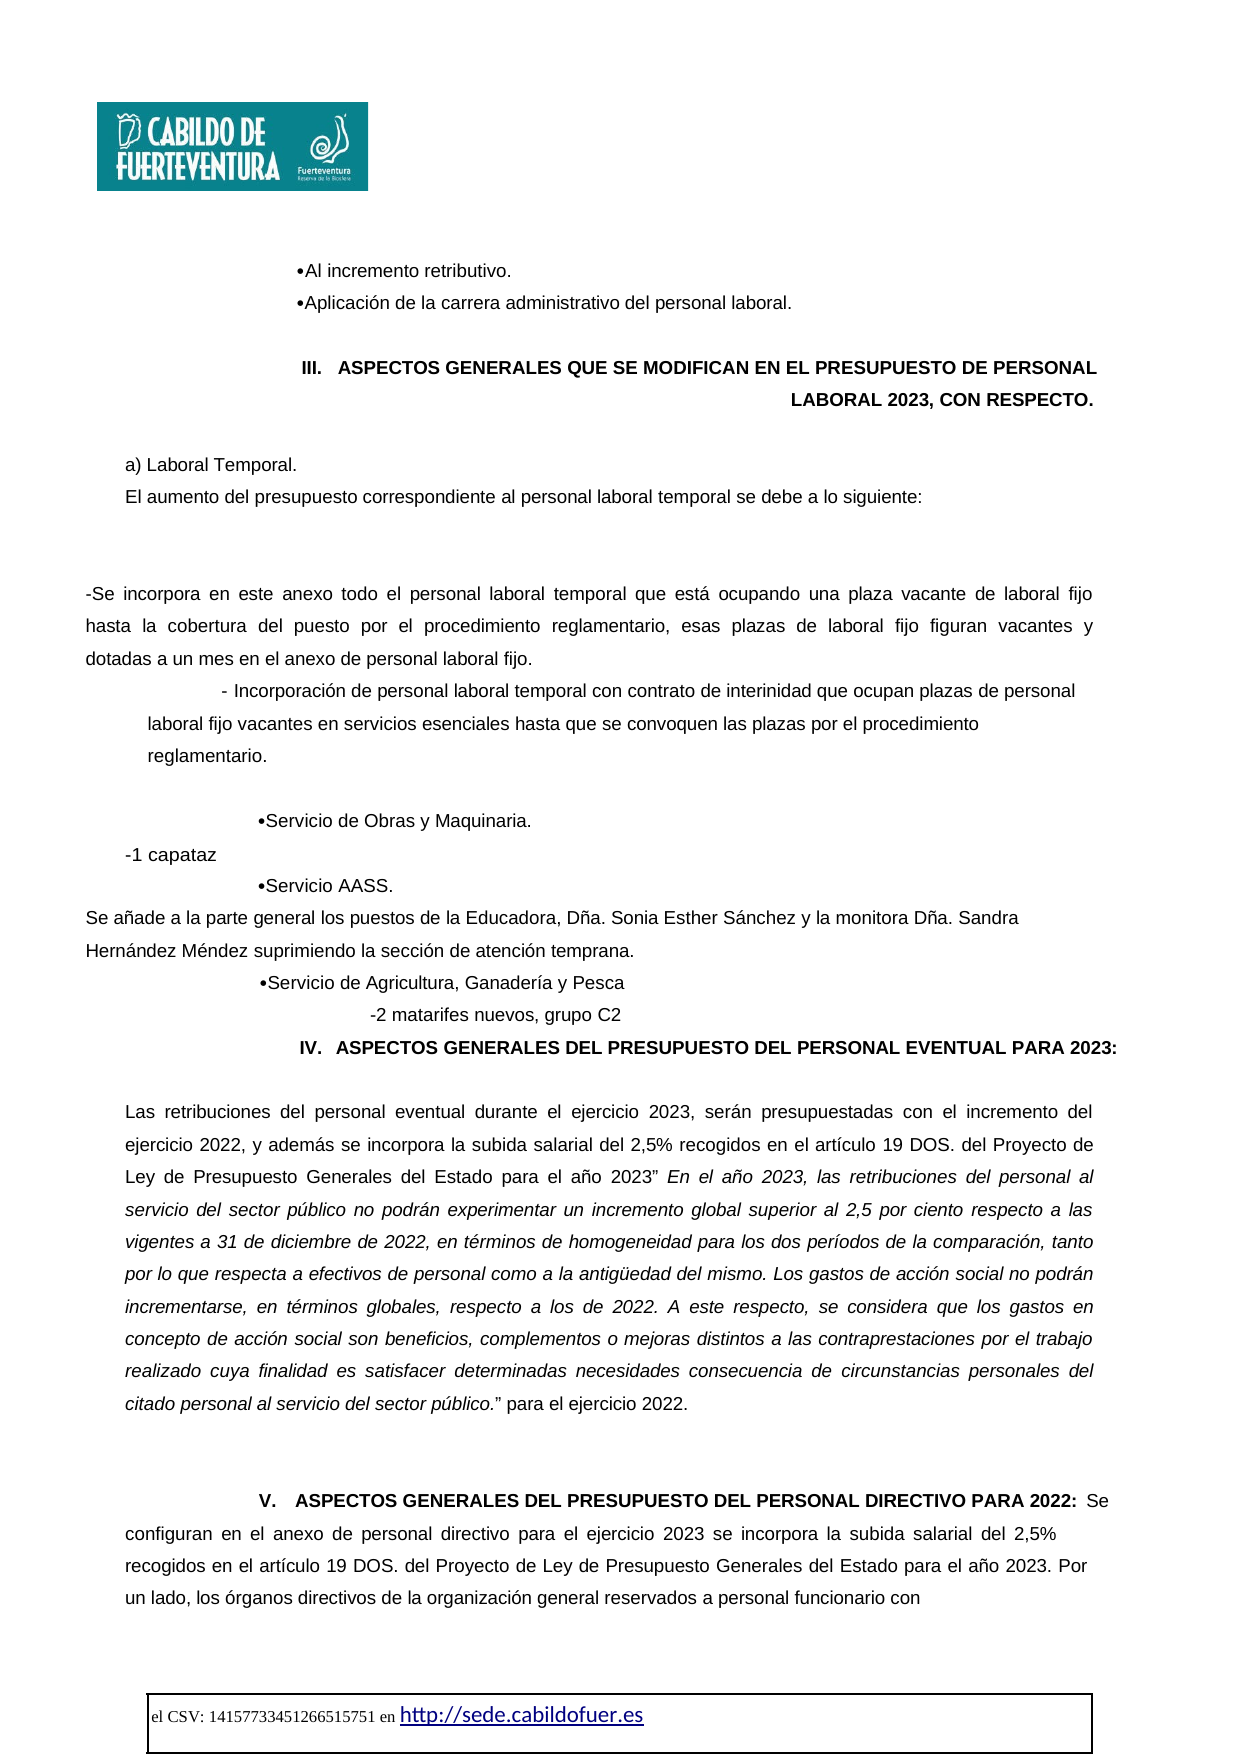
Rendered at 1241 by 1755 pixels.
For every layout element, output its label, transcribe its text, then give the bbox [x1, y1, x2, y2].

text El aumento del presupuesto correspondiente al personal laboral temporal se debe a lo siguiente: [125, 486, 1120, 507]
text -Se incorpora en este anexo todo el personal laboral temporal que está ocupando una plaza vacante de laboral fijo hasta la cobertura del puesto por el procedimiento reglamentario, esas plazas de laboral fijo figuran vacantes y dotadas a un mes en el anexo de personal laboral fijo. [85, 583, 1093, 669]
text -1 capataz [125, 841, 219, 867]
list ASPECTOS GENERALES QUE SE MODIFICAN EN EL PRESUPUESTO DE PERSONAL [301, 357, 1120, 378]
text a) Laboral Temporal. [125, 454, 1120, 475]
text Aplicación de la carrera administrativo del personal laboral. [297, 292, 1120, 313]
text Servicio de Obras y Maquinaria. [258, 810, 1120, 832]
list ASPECTOS GENERALES DEL PRESUPUESTO DEL PERSONAL DIRECTIVO PARA 2022: Se configuran en el anexo de personal directivo para el ejercicio 2023 se incorpora la subida salarial del 2,5% recogidos en el artículo 19 DOS. del Proyecto de Ley de Presupuesto Generales del Estado para el año 2023. Por un lado, los órganos directivos de la organización general reservados a personal funcionario con [89, 1490, 1109, 1609]
text Se añade a la parte general los puestos de la Educadora, Dña. Sonia Esther Sánchez y la monitora Dña. Sandra Hernández Méndez suprimiendo la sección de atención temprana. [85, 907, 1093, 961]
list ASPECTOS GENERALES DEL PRESUPUESTO DEL PERSONAL EVENTUAL PARA 2023: [299, 1036, 1120, 1058]
text Servicio de Agricultura, Ganadería y Pesca [260, 972, 1120, 993]
text - Incorporación de personal laboral temporal con contrato de interinidad que ocupan plazas de personal laboral fijo vacantes en servicios esenciales hasta que se convoquen las plazas por el procedimiento reglamentario. [147, 680, 1093, 767]
text Servicio AASS. [258, 875, 1120, 896]
text Las retribuciones del personal eventual durante el ejercicio 2023, serán presupuestadas con el incremento del ejercicio 2022, y además se incorpora la subida salarial del 2,5% recogidos en el artículo 19 DOS. del Proyecto de Ley de Presupuesto Generales del Estado para el año 2023” En el año 2023, las retribuciones del personal al servicio del sector público no podrán experimentar un incremento global superior al 2,5 por ciento respecto a las vigentes a 31 de diciembre de 2022, en términos de homogeneidad para los dos períodos de la comparación, tanto por lo que respecta a efectivos de personal como a la antigüedad del mismo. Los gastos de acción social no podrán incrementarse, en términos globales, respecto a los de 2022. A este respecto, se considera que los gastos en concepto de acción social son beneficios, complementos o mejoras distintos a las contraprestaciones por el trabajo realizado cuya finalidad es satisfacer determinadas necesidades consecuencia de circunstancias personales del citado personal al servicio del sector público.” para el ejercicio 2022. [125, 1101, 1094, 1414]
text -2 matarifes nuevos, grupo C2 [370, 1004, 1120, 1026]
text LABORAL 2023, CON RESPECTO. [85, 389, 1093, 411]
text Al incremento retributivo. [297, 260, 1120, 281]
